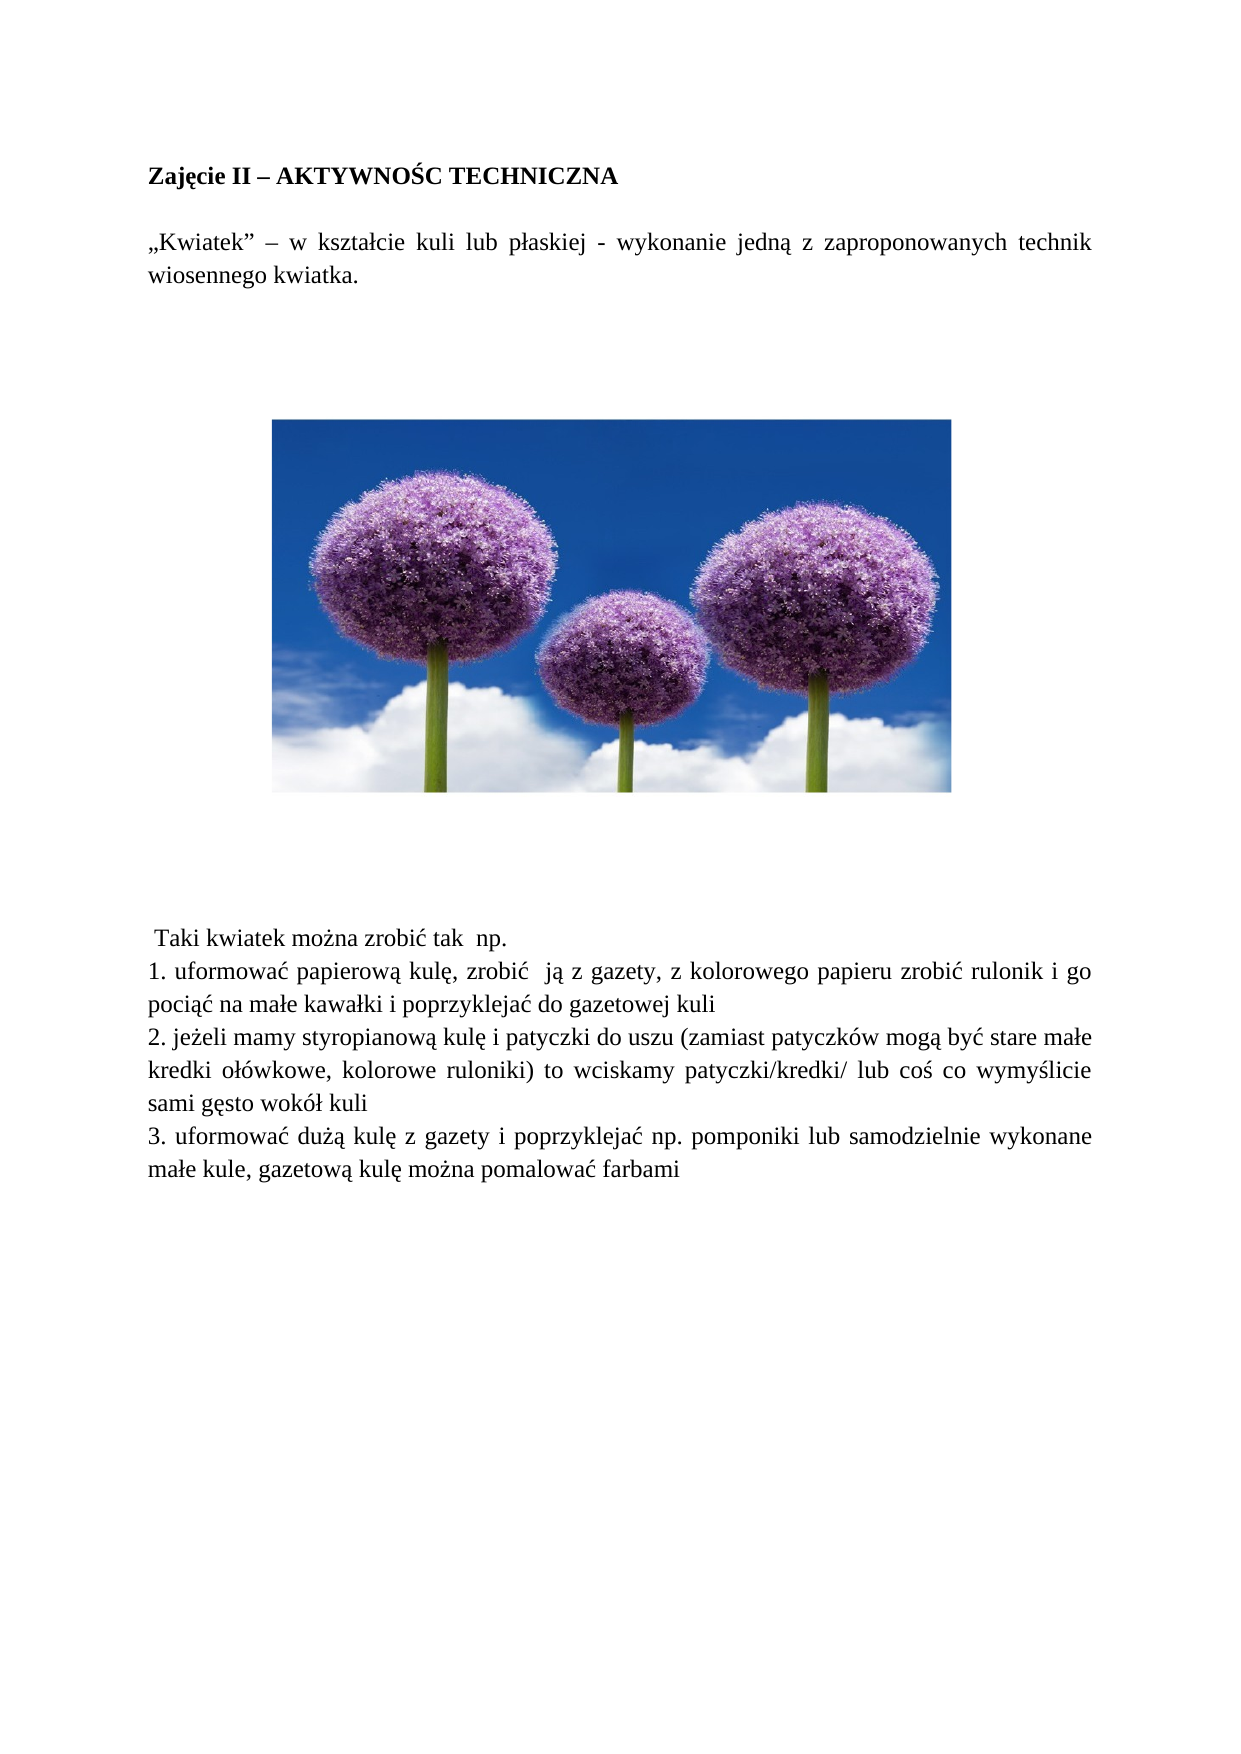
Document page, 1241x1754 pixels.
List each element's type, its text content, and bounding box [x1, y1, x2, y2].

text Taki kwiatek można zrobić tak np. [148, 923, 1093, 952]
picture [271, 326, 952, 886]
text 2. jeżeli mamy styropianową kulę i patyczki do uszu (zamiast patyczków mogą być stare małe kredki ołówkowe, kolorowe ruloniki) to wciskamy patyczki/kredki/ lub coś co wymyślicie sami gęsto wokół kuli [148, 1022, 1093, 1117]
text Zajęcie II – AKTYWNOŚC TECHNICZNA [148, 161, 1093, 189]
text 3. uformować dużą kulę z gazety i poprzyklejać np. pomponiki lub samodzielnie wykonane małe kule, gazetową kulę można pomalować farbami [148, 1121, 1093, 1183]
text 1. uformować papierową kulę, zrobić ją z gazety, z kolorowego papieru zrobić rulonik i go pociąć na małe kawałki i poprzyklejać do gazetowej kuli [148, 956, 1093, 1018]
text „Kwiatek” – w kształcie kuli lub płaskiej - wykonanie jedną z zaproponowanych technik wiosennego kwiatka. [148, 227, 1093, 288]
